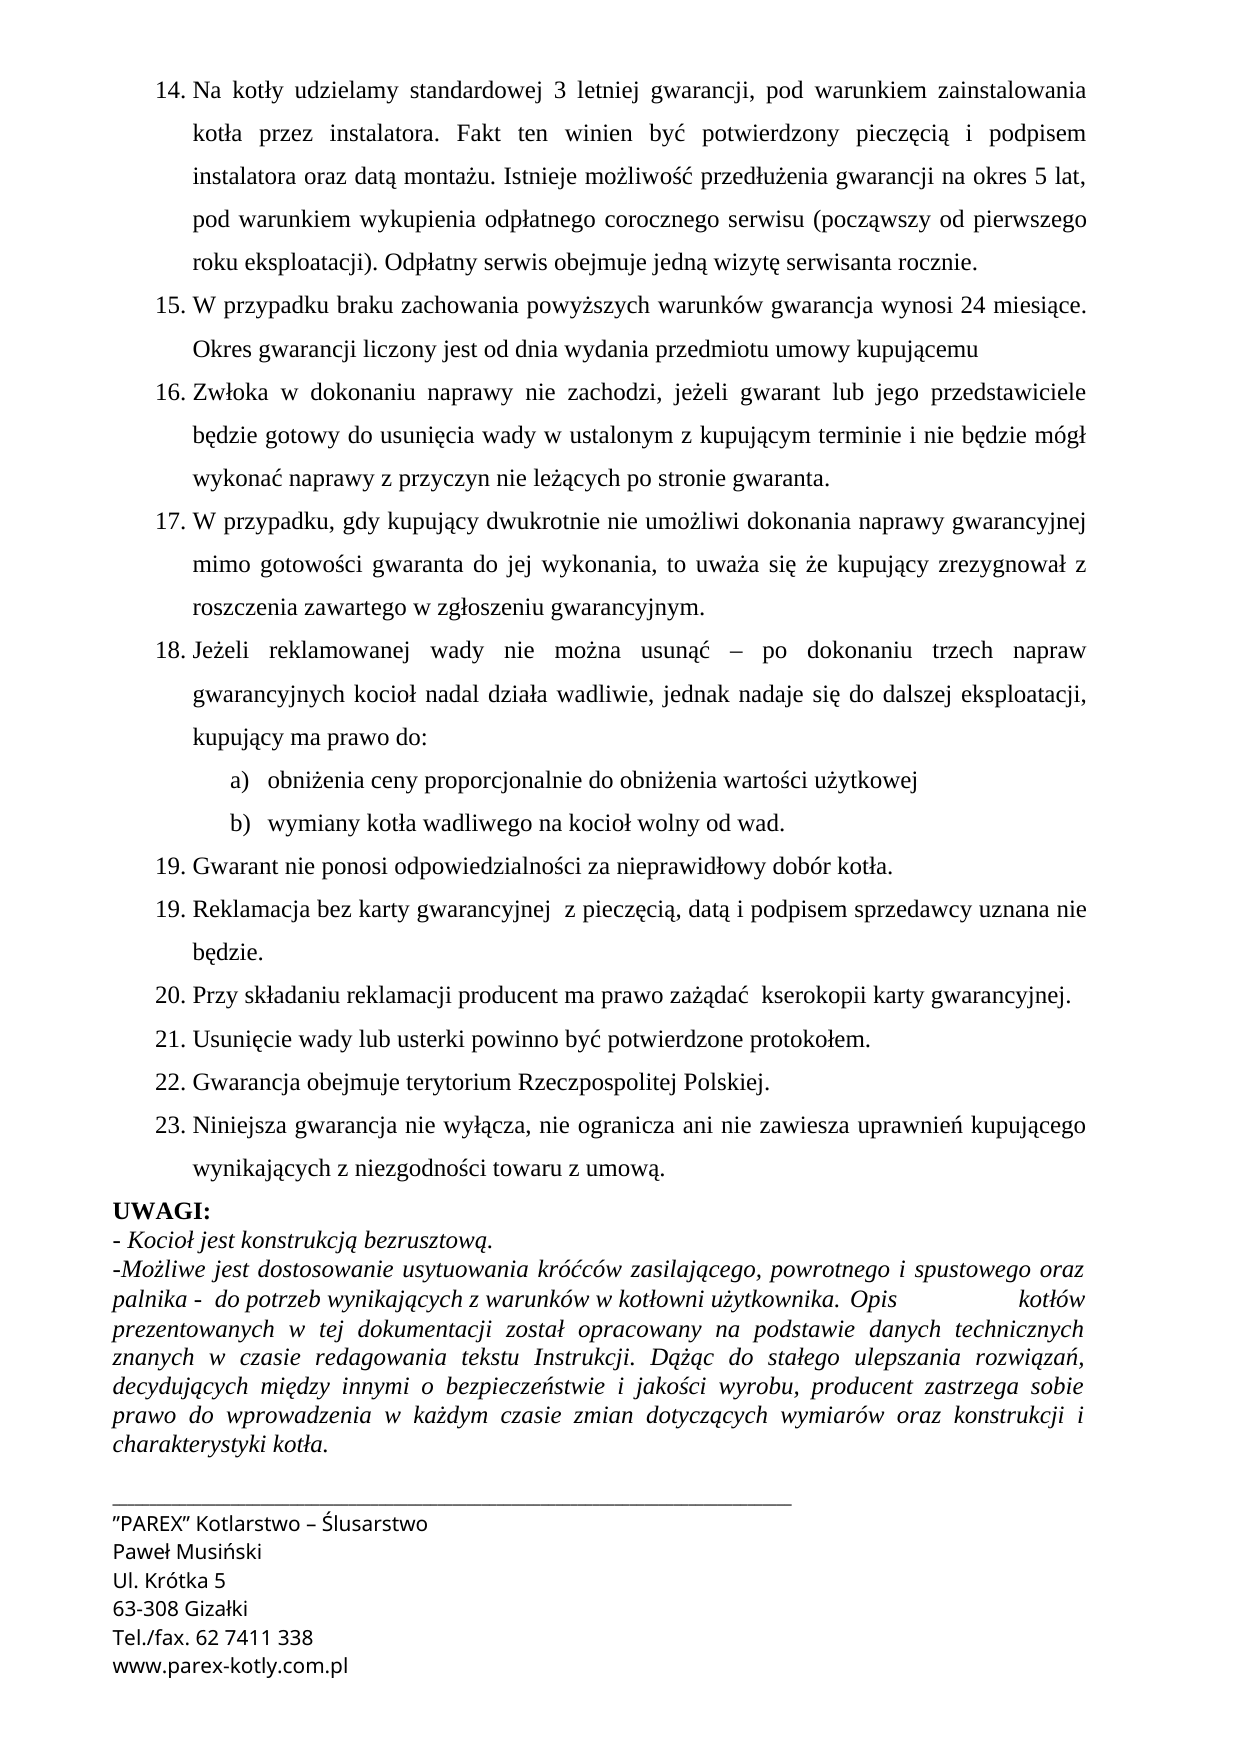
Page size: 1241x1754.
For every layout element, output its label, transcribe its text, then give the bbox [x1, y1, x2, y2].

list Gwarancja obejmuje terytorium Rzeczpospolitej Polskiej. [155, 1067, 1087, 1096]
list Przy składaniu reklamacji producent ma prawo zażądać kserokopii karty gwarancyjnej. [155, 981, 1087, 1009]
list Niniejsza gwarancja nie wyłącza, nie ogranicza ani nie zawiesza uprawnień kupującego wynikających z niezgodności towaru z umową. [155, 1110, 1087, 1182]
text ”PAREX” Kotlarstwo – Ślusarstwo [112, 1509, 1087, 1537]
list Zwłoka w dokonaniu naprawy nie zachodzi, jeżeli gwarant lub jego przedstawiciele będzie gotowy do usunięcia wady w ustalonym z kupującym terminie i nie będzie mógł wykonać naprawy z przyczyn nie leżących po stronie gwaranta. [155, 377, 1087, 492]
list obniżenia ceny proporcjonalnie do obniżenia wartości użytkowej [230, 765, 1087, 794]
text ____________________________________________________________________________________________ [112, 1486, 1087, 1509]
text Paweł Musiński [112, 1537, 1087, 1566]
text 63-308 Gizałki [112, 1594, 1087, 1623]
list W przypadku, gdy kupujący dwukrotnie nie umożliwi dokonania naprawy gwarancyjnej mimo gotowości gwaranta do jej wykonania, to uważa się że kupujący zrezygnował z roszczenia zawartego w zgłoszeniu gwarancyjnym. [155, 506, 1087, 621]
text Tel./fax. 62 7411 338 [112, 1623, 1087, 1651]
text www.parex-kotly.com.pl [112, 1651, 1087, 1679]
list Reklamacja bez karty gwarancyjnej z pieczęcią, datą i podpisem sprzedawcy uznana nie będzie. [155, 894, 1087, 966]
list Usunięcie wady lub usterki powinno być potwierdzone protokołem. [155, 1024, 1087, 1052]
text UWAGI: [112, 1196, 1087, 1225]
list wymiany kotła wadliwego na kocioł wolny od wad. [230, 808, 1087, 837]
list W przypadku braku zachowania powyższych warunków gwarancja wynosi 24 miesiące. Okres gwarancji liczony jest od dnia wydania przedmiotu umowy kupującemu [155, 291, 1087, 362]
text -Możliwe jest dostosowanie usytuowania króćców zasilającego, powrotnego i spustowego oraz palnika - do potrzeb wynikających z warunków w kotłowni użytkownika. Opis kotłów prezentowanych w tej dokumentacji został opracowany na podstawie danych technicznych znanych w czasie redagowania tekstu Instrukcji. Dążąc do stałego ulepszania rozwiązań, decydujących między innymi o bezpieczeństwie i jakości wyrobu, producent zastrzega sobie prawo do wprowadzenia w każdym czasie zmian dotyczących wymiarów oraz konstrukcji i charakterystyki kotła. [112, 1254, 1087, 1457]
list Jeżeli reklamowanej wady nie można usunąć – po dokonaniu trzech napraw gwarancyjnych kocioł nadal działa wadliwie, jednak nadaje się do dalszej eksploatacji, kupujący ma prawo do: [155, 636, 1087, 751]
text - Kocioł jest konstrukcją bezrusztową. [112, 1225, 1087, 1254]
list Na kotły udzielamy standardowej 3 letniej gwarancji, pod warunkiem zainstalowania kotła przez instalatora. Fakt ten winien być potwierdzony pieczęcią i podpisem instalatora oraz datą montażu. Istnieje możliwość przedłużenia gwarancji na okres 5 lat, pod warunkiem wykupienia odpłatnego corocznego serwisu (począwszy od pierwszego roku eksploatacji). Odpłatny serwis obejmuje jedną wizytę serwisanta rocznie. [155, 75, 1087, 276]
text 19. Gwarant nie ponosi odpowiedzialności za nieprawidłowy dobór kotła. [155, 851, 1087, 880]
text Ul. Krótka 5 [112, 1566, 1087, 1594]
